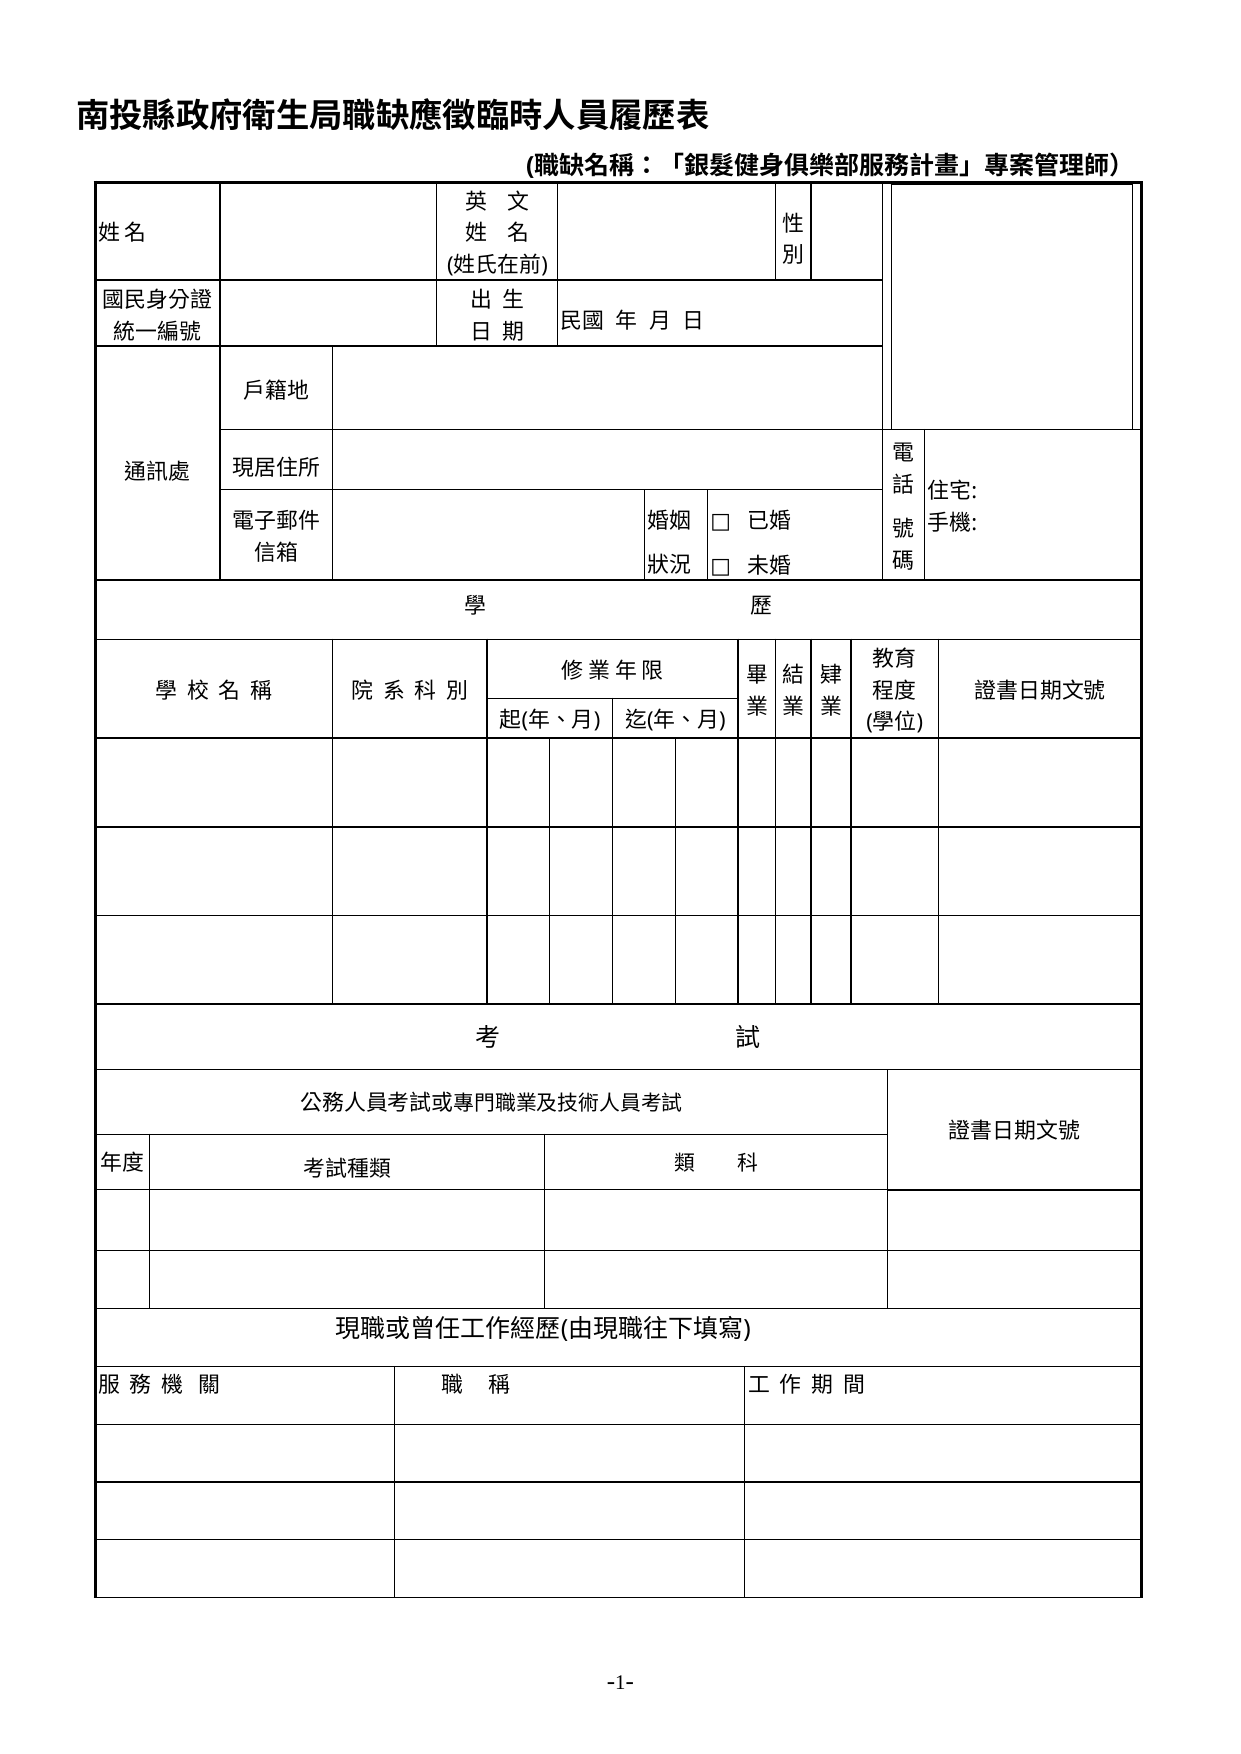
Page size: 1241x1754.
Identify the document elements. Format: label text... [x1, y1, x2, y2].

table_cell [812, 916, 850, 1003]
table_cell [333, 490, 644, 579]
table_cell 教育 程度 (學位) [852, 640, 938, 737]
table_header [558, 184, 775, 279]
table_cell [545, 1190, 887, 1250]
table_header [883, 184, 891, 429]
table_cell 職 稱 [395, 1367, 744, 1423]
table_cell 出 生 日 期 [437, 281, 557, 345]
table_cell 婚姻 狀況 [645, 490, 707, 579]
table_cell [97, 1540, 394, 1597]
table_cell [150, 1251, 544, 1308]
table_cell [395, 1483, 744, 1539]
table_header 姓 名 [97, 184, 219, 279]
table_cell [333, 347, 882, 429]
table_cell [676, 828, 737, 914]
table_cell 學 校 名 稱 [97, 640, 332, 737]
table_cell 工 作 期 間 [745, 1367, 1140, 1423]
table_cell [221, 281, 436, 345]
table_cell [333, 916, 486, 1003]
table_cell [676, 916, 737, 1003]
table_cell [852, 739, 938, 826]
table_cell [97, 1190, 149, 1250]
table_cell [776, 739, 810, 826]
table_cell [545, 1251, 887, 1308]
table_cell [97, 1425, 394, 1481]
table_cell [888, 1251, 1140, 1308]
table_cell [739, 828, 775, 914]
table_cell 證書日期文號 [939, 640, 1140, 737]
table_cell [333, 828, 486, 914]
table_cell [97, 1251, 149, 1308]
table_cell [676, 739, 737, 826]
table_cell 服 務 機 關 [97, 1367, 394, 1423]
table_cell [812, 828, 850, 914]
table_cell [97, 828, 332, 914]
table_cell [395, 1540, 744, 1597]
table_cell [395, 1425, 744, 1481]
table_cell 起(年、月) [488, 699, 612, 737]
table_cell [739, 739, 775, 826]
table_cell 電子郵件 信箱 [221, 490, 332, 579]
table_cell [888, 1191, 1140, 1250]
table_cell 修 業 年 限 [488, 640, 737, 697]
table_cell [613, 916, 675, 1003]
table_cell [488, 739, 549, 826]
table_cell 國民身分證統一編號 [97, 281, 219, 345]
table_cell 現職或曾任工作經歷(由現職往下填寫) [97, 1309, 1140, 1366]
table_cell 現居住所 [221, 430, 332, 489]
table_cell 公務人員考試或專門職業及技術人員考試 [97, 1070, 887, 1133]
table_header [892, 185, 916, 428]
table_cell [776, 916, 810, 1003]
table_cell [939, 916, 1140, 1003]
table_cell 年度 [97, 1135, 149, 1189]
table_cell [488, 828, 549, 914]
table_cell [333, 739, 486, 826]
table_cell 類 科 [545, 1135, 887, 1189]
table_cell 戶籍地 [221, 347, 332, 429]
table_cell 院 系 科 別 [333, 640, 486, 737]
table_cell [97, 1483, 394, 1539]
table_cell [550, 739, 612, 826]
table_cell 畢業 [739, 640, 775, 737]
table_header [1133, 184, 1140, 429]
table_cell 肄業 [812, 640, 850, 737]
table_cell [939, 828, 1140, 914]
table_cell [97, 916, 332, 1003]
table_cell [776, 828, 810, 914]
table_cell [852, 828, 938, 914]
table_header [916, 185, 1110, 428]
table_cell 已婚 未婚 [708, 490, 882, 579]
table_cell 通訊處 [97, 347, 219, 579]
table_cell [739, 916, 775, 1003]
table_header 性別 [776, 184, 810, 279]
table_header [1110, 185, 1132, 428]
table_cell [745, 1425, 1140, 1481]
table_cell 電話 號碼 [883, 430, 924, 579]
table_cell [939, 739, 1140, 826]
table_cell 迄(年、月) [613, 699, 737, 737]
table_cell [150, 1190, 544, 1250]
table_cell [613, 739, 675, 826]
table_cell [745, 1483, 1140, 1539]
table_cell 學 歷 [97, 581, 1140, 638]
table_header [221, 184, 436, 279]
table_cell 結業 [776, 640, 810, 737]
table_cell [613, 828, 675, 914]
table_cell [333, 430, 882, 489]
table_cell [852, 916, 938, 1003]
table_cell [812, 739, 850, 826]
table_cell 證書日期文號 [888, 1070, 1140, 1189]
table_cell 民國 年 月 日 [558, 281, 882, 345]
text (職缺名稱：「銀髮健身俱樂部服務計畫」專案管理師） [526, 149, 1181, 181]
table_cell 考 試 [97, 1005, 1140, 1069]
table_cell [488, 916, 549, 1003]
table_cell [550, 828, 612, 914]
table_cell [745, 1540, 1140, 1597]
table_header 英 文 姓 名 (姓氏在前) [437, 184, 557, 279]
text 南投縣政府衛生局職缺應徵臨時人員履歷表 [76, 89, 1181, 137]
table_cell [97, 739, 332, 826]
table_cell 住宅: 手機: [925, 430, 1140, 579]
table_header [812, 184, 882, 279]
table_cell 考試種類 [150, 1135, 544, 1189]
table_cell [550, 916, 612, 1003]
